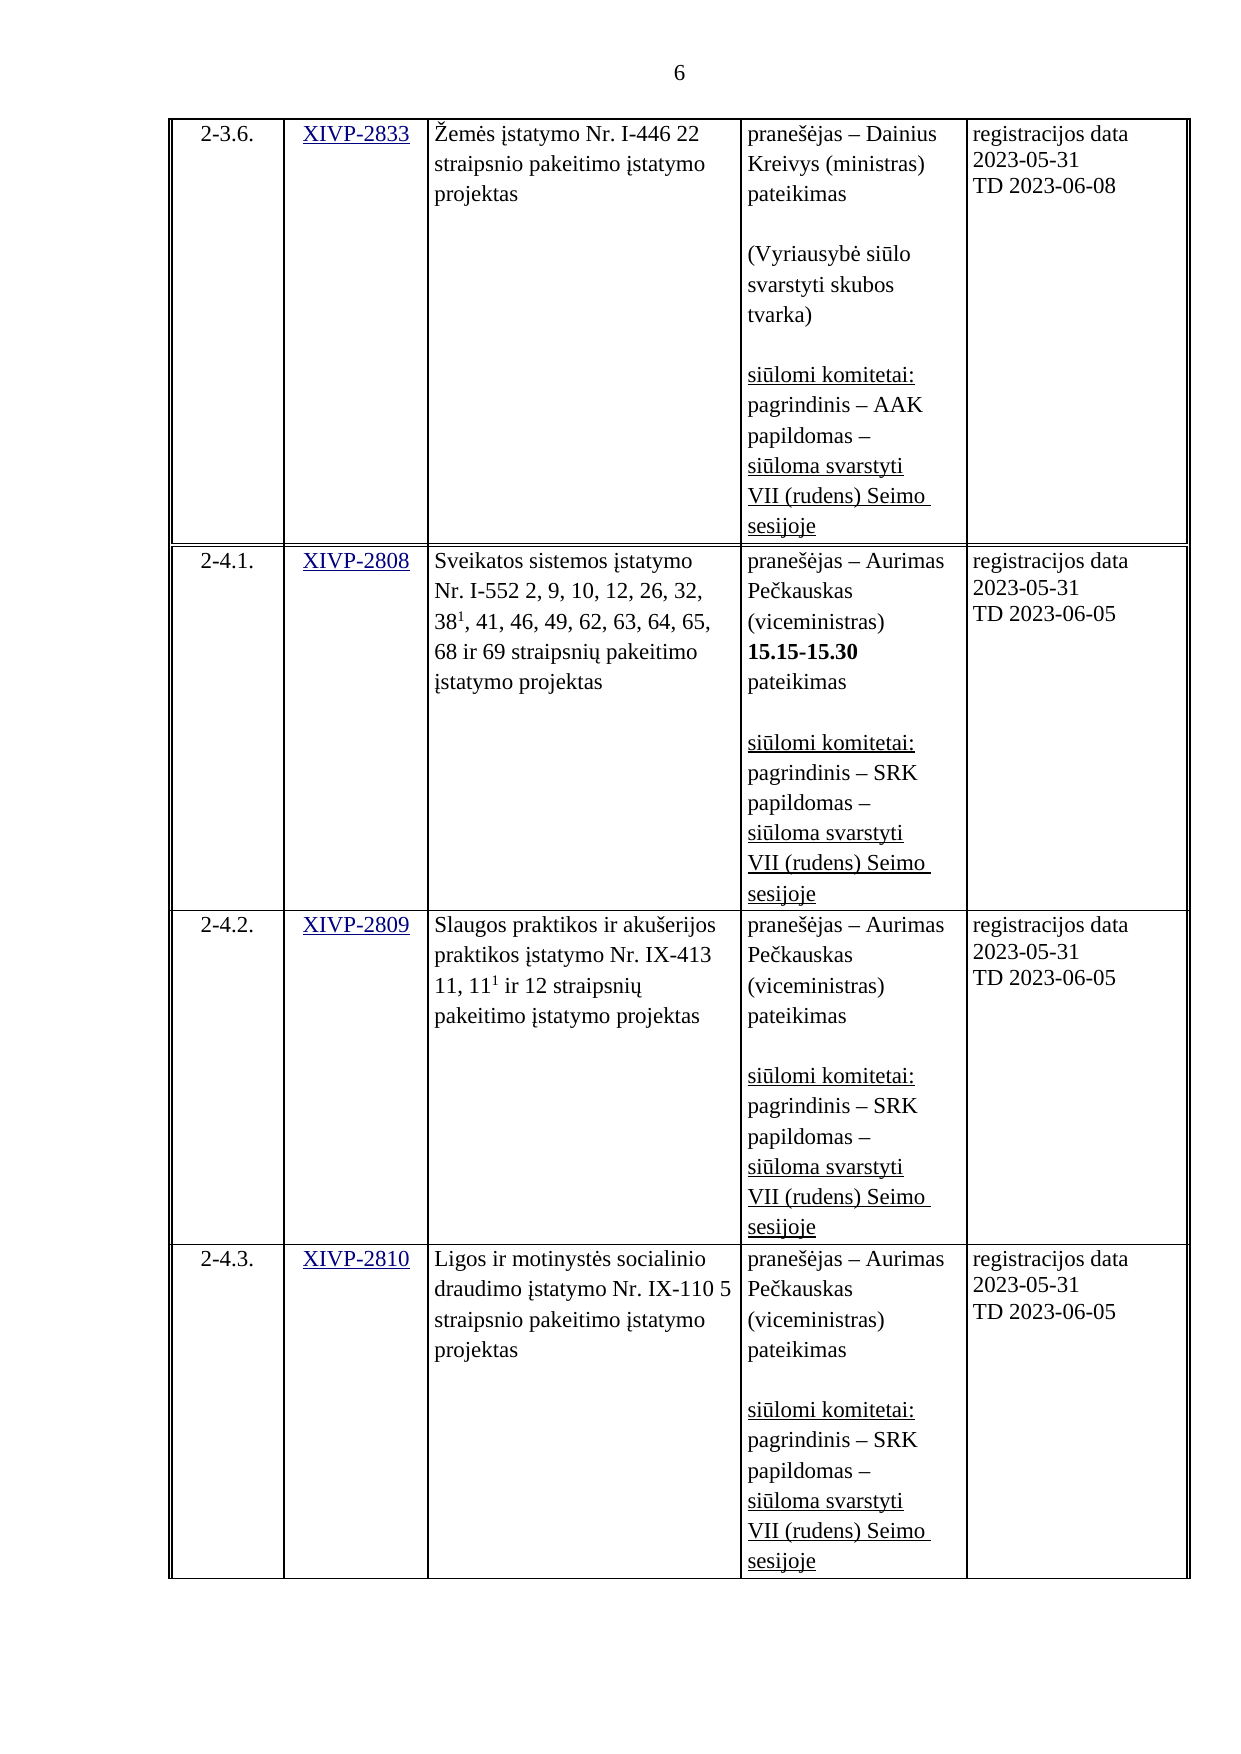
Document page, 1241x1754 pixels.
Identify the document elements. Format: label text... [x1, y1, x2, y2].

table_cell [1191, 118, 1240, 543]
table_cell 2-4.3. [173, 1245, 283, 1577]
table_cell 2-3.6. [173, 120, 283, 543]
table_cell registracijos data 2023-05-31 TD 2023-06-05 [968, 547, 1186, 910]
table_cell pranešėjas – Aurimas Pečkauskas (viceministras) 15.15-15.30 pateikimas siūlomi komitetai: pagrindinis – SRK papildomas – siūloma svarstyti VII (rudens) Seimo sesijoje [742, 547, 966, 910]
table_cell XIVP-2808 [285, 547, 427, 910]
table_cell [1191, 910, 1240, 1244]
table_cell Ligos ir motinystės socialinio draudimo įstatymo Nr. IX-110 5 straipsnio pakeitimo įstatymo projektas [429, 1245, 740, 1577]
table_cell Slaugos praktikos ir akušerijos praktikos įstatymo Nr. IX-413 11, 111 ir 12 straipsnių pakeitimo įstatymo projektas [429, 911, 740, 1244]
table_cell [1191, 543, 1240, 910]
table_cell XIVP-2809 [285, 911, 427, 1244]
table_cell registracijos data 2023-05-31 TD 2023-06-05 [968, 1245, 1186, 1577]
table_cell pranešėjas – Dainius Kreivys (ministras) pateikimas (Vyriausybė siūlo svarstyti skubos tvarka) siūlomi komitetai: pagrindinis – AAK papildomas – siūloma svarstyti VII (rudens) Seimo sesijoje [742, 120, 966, 543]
table_cell Žemės įstatymo Nr. I-446 22 straipsnio pakeitimo įstatymo projektas [429, 120, 740, 543]
table_cell pranešėjas – Aurimas Pečkauskas (viceministras) pateikimas siūlomi komitetai: pagrindinis – SRK papildomas – siūloma svarstyti VII (rudens) Seimo sesijoje [742, 911, 966, 1244]
table_cell registracijos data 2023-05-31 TD 2023-06-08 [968, 120, 1186, 543]
table_cell pranešėjas – Aurimas Pečkauskas (viceministras) pateikimas siūlomi komitetai: pagrindinis – SRK papildomas – siūloma svarstyti VII (rudens) Seimo sesijoje [742, 1245, 966, 1577]
table_cell 2-4.2. [173, 911, 283, 1244]
table_cell XIVP-2810 [285, 1245, 427, 1577]
table_cell 2-4.1. [173, 547, 283, 910]
table_cell registracijos data 2023-05-31 TD 2023-06-05 [968, 911, 1186, 1244]
table_cell [1191, 1244, 1240, 1577]
table_cell Sveikatos sistemos įstatymo Nr. I-552 2, 9, 10, 12, 26, 32, 381, 41, 46, 49, 62, 63, 64, 65, 68 ir 69 straipsnių pakeitimo įstatymo projektas [429, 547, 740, 910]
table_cell XIVP-2833 [285, 120, 427, 543]
